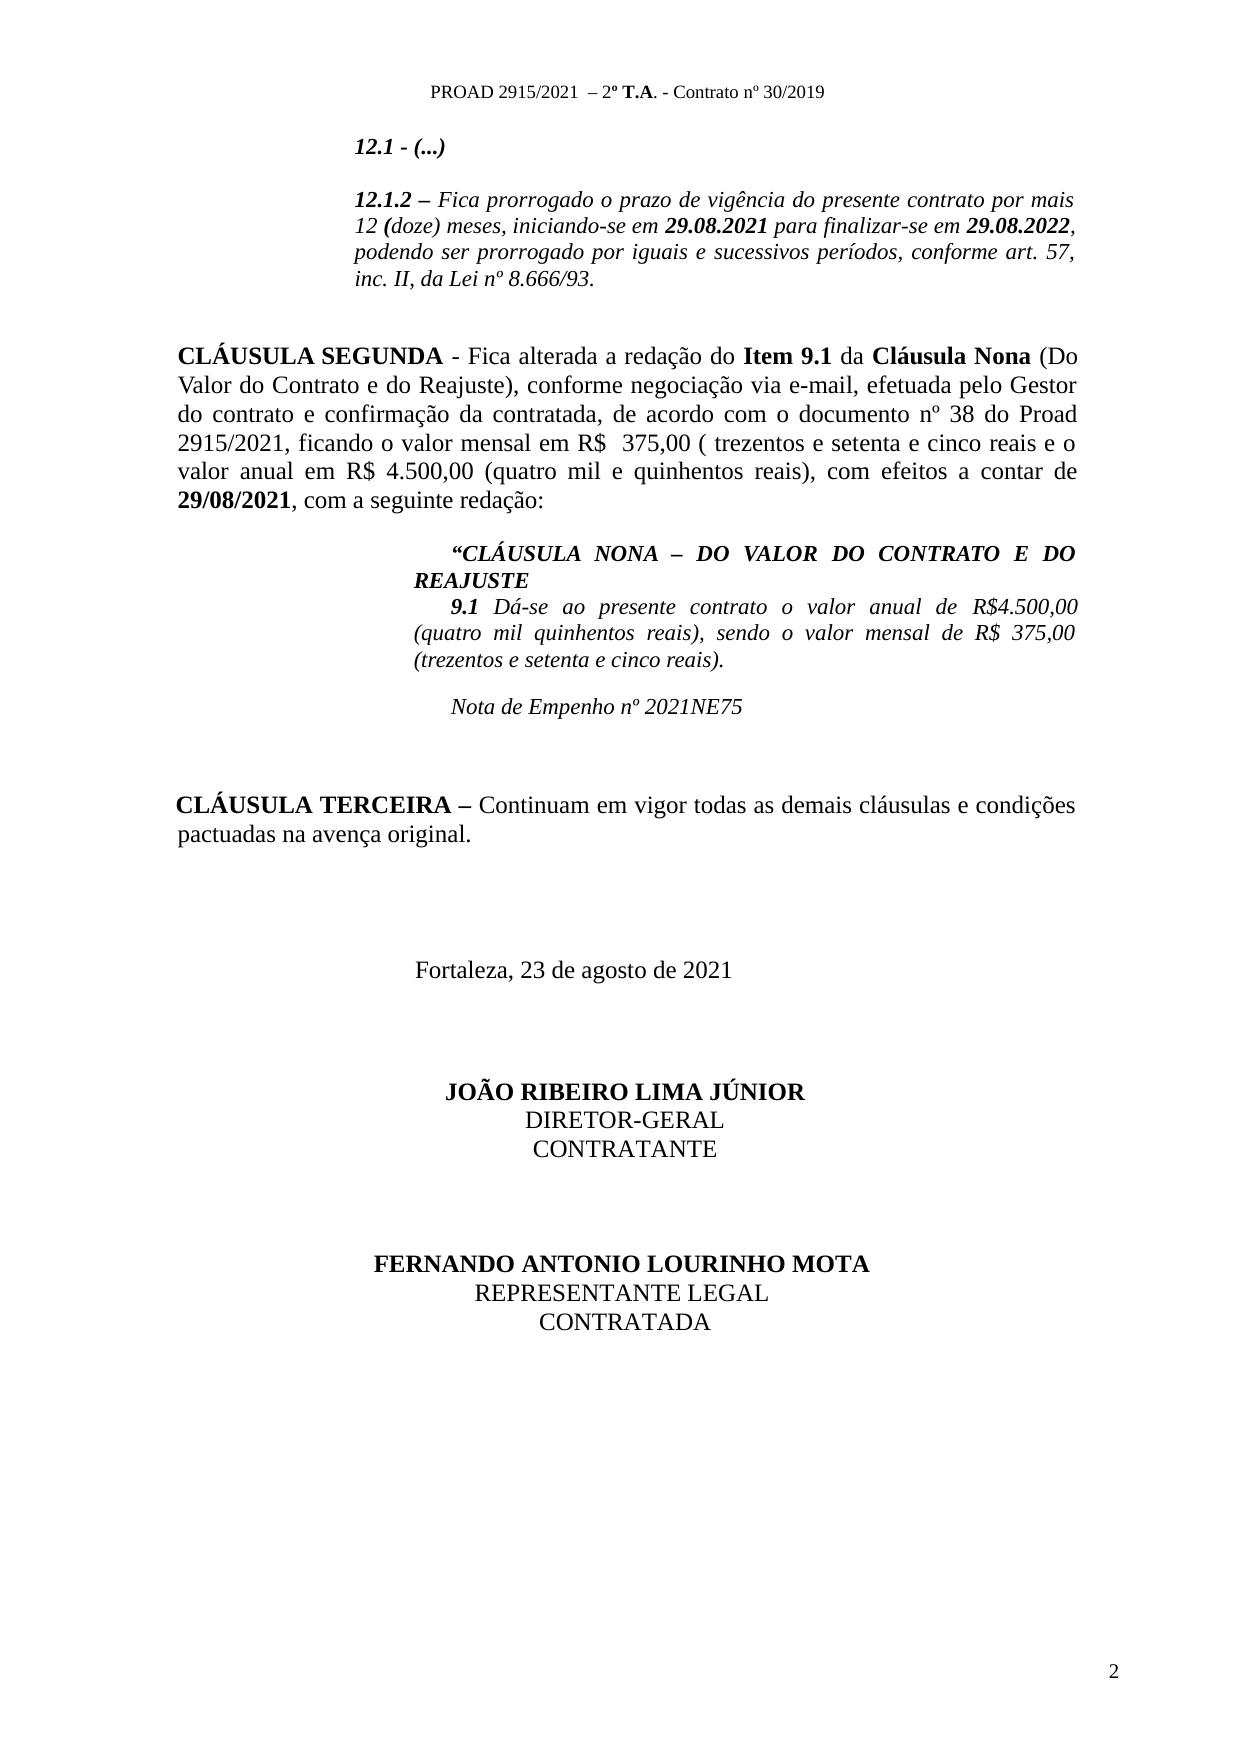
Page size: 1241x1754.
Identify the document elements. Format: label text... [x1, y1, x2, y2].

subtitle Fortaleza, 23 de agosto de 2021 [177, 956, 1073, 984]
text FERNANDO ANTONIO LOURINHO MOTA [177, 1249, 1073, 1278]
text 9.1 Dá-se ao presente contrato o valor anual de R$4.500,00 (quatro mil quinhentos reais), sendo o valor mensal de R$ 375,00 (trezentos e setenta e cinco reais). [413, 593, 1078, 672]
text Nota de Empenho nº 2021NE75 [413, 693, 1078, 719]
text CLÁUSULA SEGUNDA - Fica alterada a redação do Item 9.1 da Cláusula Nona (Do Valor do Contrato e do Reajuste), conforme negociação via e-mail, efetuada pelo Gestor do contrato e confirmação da contratada, de acordo com o documento nº 38 do Proad 2915/2021, ficando o valor mensal em R$ 375,00 ( trezentos e setenta e cinco reais e o valor anual em R$ 4.500,00 (quatro mil e quinhentos reais), com efeitos a contar de 29/08/2021, com a seguinte redação: [177, 341, 1078, 514]
text CONTRATANTE [177, 1134, 1073, 1163]
text JOÃO RIBEIRO LIMA JÚNIOR [177, 1077, 1073, 1106]
text CONTRATADA [177, 1307, 1073, 1336]
text REPRESENTANTE LEGAL [177, 1278, 1073, 1307]
text 12.1.2 – Fica prorrogado o prazo de vigência do presente contrato por mais 12 (doze) meses, iniciando-se em 29.08.2021 para finalizar-se em 29.08.2022, podendo ser prorrogado por iguais e sucessivos períodos, conforme art. 57, inc. II, da Lei nº 8.666/93. [354, 186, 1078, 291]
text CLÁUSULA TERCEIRA – Continuam em vigor todas as demais cláusulas e condições pactuadas na avença original. [177, 791, 1078, 848]
text 12.1 - (...) [354, 133, 1078, 159]
text “CLÁUSULA NONA – DO VALOR DO CONTRATO E DO REAJUSTE [413, 540, 1078, 593]
text DIRETOR-GERAL [177, 1106, 1073, 1134]
